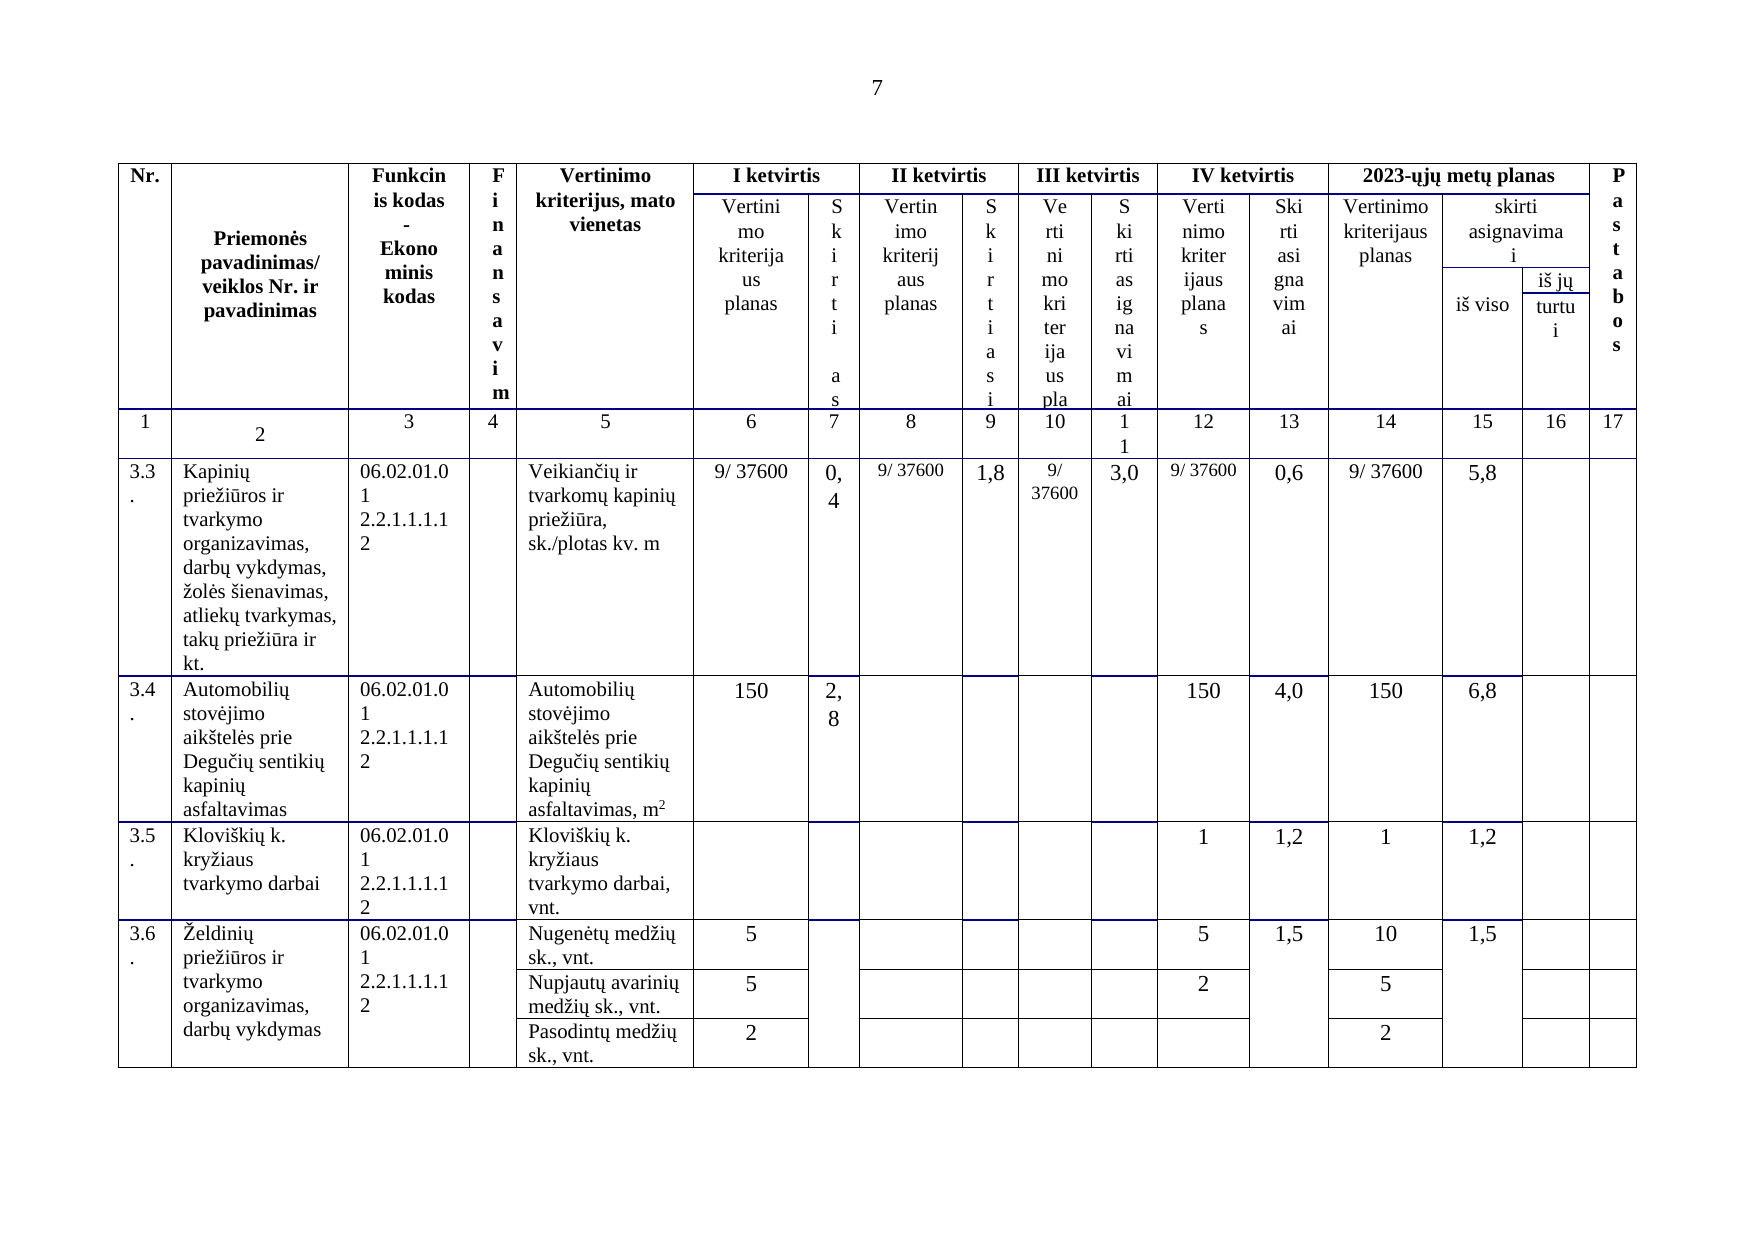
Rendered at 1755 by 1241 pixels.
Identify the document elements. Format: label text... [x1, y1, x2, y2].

table_cell 13 [1250, 410, 1328, 458]
table_header Priemonės pavadinimas/ veiklos Nr. ir pavadinimas [172, 164, 348, 408]
table_cell 12 [1158, 410, 1249, 458]
table_cell [1019, 920, 1091, 969]
table_cell iš viso [1443, 268, 1522, 408]
table_cell [1019, 676, 1091, 821]
table_cell [809, 921, 859, 1067]
table_cell [860, 822, 962, 919]
table_cell 1,5 [1250, 921, 1328, 1067]
table_cell 9 [963, 410, 1018, 458]
table_cell 06.02.01.01 2.2.1.1.1.12 [349, 459, 469, 675]
table_header IV ketvirtis [1158, 164, 1328, 193]
table_cell 5 [1158, 920, 1249, 969]
table_cell Pasodintų medžių sk., vnt. [517, 1019, 693, 1067]
table_cell 7 [809, 410, 859, 458]
table_cell Skirti asignavimai [1092, 195, 1157, 408]
table_header II ketvirtis [860, 164, 1018, 193]
table_cell 4,0 [1250, 677, 1328, 821]
table_cell 14 [1329, 410, 1442, 458]
table_cell 5,8 [1443, 459, 1522, 675]
table_header Nr. [119, 164, 171, 408]
table_cell [470, 823, 516, 919]
table_cell [963, 823, 1018, 919]
table_cell Automobilių stovėjimo aikštelės prie Degučių sentikių kapinių asfaltavimas, m2 [517, 676, 693, 821]
table_cell 150 [1329, 676, 1442, 821]
table_cell 1,2 [1443, 823, 1522, 919]
table_cell 3.5. [119, 823, 171, 919]
table_cell [1092, 921, 1157, 969]
table_cell Skirti asignavimai [963, 195, 1018, 408]
table_cell 2,8 [809, 677, 859, 821]
table_cell [1092, 823, 1157, 919]
table_cell [694, 822, 808, 919]
table_cell 06.02.01.01 2.2.1.1.1.12 [349, 823, 469, 919]
table_cell [1523, 970, 1589, 1018]
table_cell [1523, 822, 1589, 919]
table_cell [860, 676, 962, 821]
table_cell [809, 823, 859, 919]
table_cell skirti asignavimai [1443, 195, 1589, 267]
table_cell [470, 921, 516, 1067]
table_cell 10 [1019, 410, 1091, 458]
table_cell 5 [1329, 970, 1442, 1018]
table_cell 9/ 37600 [1158, 459, 1249, 675]
table_cell Vertinimo kriterijaus planas [1019, 195, 1091, 408]
table_cell 150 [694, 676, 808, 821]
table_cell Kapinių priežiūros ir tvarkymo organizavimas, darbų vykdymas, žolės šienavimas, atliekų tvarkymas, takų priežiūra ir kt. [172, 459, 348, 675]
table_cell [1019, 970, 1091, 1018]
table_cell 6,8 [1443, 677, 1522, 821]
table_cell 3.6. [119, 921, 171, 1067]
table_cell 3.3. [119, 459, 171, 675]
table_cell 1 [1329, 822, 1442, 919]
table_cell 8 [860, 410, 962, 458]
table_cell 150 [1158, 676, 1249, 821]
table_cell Nupjautų avarinių medžių sk., vnt. [517, 970, 693, 1018]
table_cell Automobilių stovėjimo aikštelės prie Degučių sentikių kapinių asfaltavimas [172, 677, 348, 821]
table_cell turtui [1523, 294, 1589, 408]
table_cell [963, 1019, 1018, 1067]
table_cell [470, 677, 516, 821]
table_header Funkcinis kodas - Ekonominis kodas [349, 164, 469, 408]
table_cell [1590, 920, 1636, 969]
table_cell 1 [119, 410, 171, 458]
table_cell [1092, 970, 1157, 1018]
table_cell Vertinimo kriterijaus planas [1329, 195, 1442, 408]
table_cell Kloviškių k. kryžiaus tvarkymo darbai [172, 823, 348, 919]
table_cell Nugenėtų medžių sk., vnt. [517, 920, 693, 969]
table_cell [1523, 920, 1589, 969]
table_cell [1092, 677, 1157, 821]
table_cell [860, 970, 962, 1018]
table_cell 5 [694, 970, 808, 1018]
table_cell Vertinimo kriterijaus planas [694, 195, 808, 408]
table_cell Želdinių priežiūros ir tvarkymo organizavimas, darbų vykdymas [172, 921, 348, 1067]
table_cell 3 [349, 410, 469, 458]
table_cell 4 [470, 410, 516, 458]
table_cell 16 [1523, 410, 1589, 458]
table_cell 2 [172, 410, 348, 458]
table_cell 1,8 [963, 459, 1018, 675]
table_cell 2 [1329, 1019, 1442, 1067]
table_cell 0,6 [1250, 459, 1328, 675]
table_header Finansavimo šaltiniai [470, 164, 516, 408]
table_cell [1590, 676, 1636, 821]
table_cell 10 [1329, 920, 1442, 969]
table_cell 9/ 37600 [694, 459, 808, 675]
table_cell [963, 677, 1018, 821]
table_cell 11 [1092, 410, 1157, 458]
table_cell [1590, 970, 1636, 1018]
table_cell 3.4. [119, 677, 171, 821]
table_cell 0,4 [809, 459, 859, 675]
table_cell [1019, 822, 1091, 919]
table_cell 06.02.01.01 2.2.1.1.1.12 [349, 921, 469, 1067]
table_cell [1523, 676, 1589, 821]
table_cell [1019, 1019, 1091, 1067]
table_cell 2 [694, 1019, 808, 1067]
table_cell Vertinimo kriterijaus planas [860, 195, 962, 408]
table_cell 1,5 [1443, 921, 1522, 1067]
table_cell [860, 1019, 962, 1067]
table_cell 1 [1158, 822, 1249, 919]
table_header 2023-ųjų metų planas [1329, 164, 1589, 193]
table_cell Vertinimo kriterijaus planas [1158, 195, 1249, 408]
table_cell [860, 920, 962, 969]
table_cell 5 [517, 410, 693, 458]
table_cell [1590, 1019, 1636, 1067]
table_cell 15 [1443, 410, 1522, 458]
table_cell [470, 459, 516, 675]
table_cell [1523, 1019, 1589, 1067]
table_cell [1158, 1019, 1249, 1067]
table_cell 06.02.01.01 2.2.1.1.1.12 [349, 677, 469, 821]
table_cell [963, 970, 1018, 1018]
table_cell [1523, 459, 1589, 675]
table_cell 3,0 [1092, 459, 1157, 675]
table_header Vertinimo kriterijus, mato vienetas [517, 164, 693, 408]
table_cell 5 [694, 920, 808, 969]
table_cell [1590, 822, 1636, 919]
table_cell 9/ 37600 [860, 459, 962, 675]
table_header Pastabos [1590, 164, 1636, 408]
table_cell Kloviškių k. kryžiaus tvarkymo darbai, vnt. [517, 822, 693, 919]
table_cell [1092, 1019, 1157, 1067]
table_cell 17 [1590, 410, 1636, 458]
table_header I ketvirtis [694, 164, 859, 193]
table_cell [963, 921, 1018, 969]
table_cell 2 [1158, 970, 1249, 1018]
table_cell Skirti asignavimai [809, 195, 859, 408]
table_cell 9/ 37600 [1329, 459, 1442, 675]
table_cell [1590, 459, 1636, 675]
table_cell iš jų [1523, 268, 1589, 292]
table_header III ketvirtis [1019, 164, 1157, 193]
table_cell Veikiančių ir tvarkomų kapinių priežiūra, sk./plotas kv. m [517, 459, 693, 675]
table_cell 1,2 [1250, 823, 1328, 919]
table_cell 6 [694, 410, 808, 458]
table_cell 9/ 37600 [1019, 459, 1091, 675]
table_cell Skirti asignavimai [1250, 195, 1328, 408]
